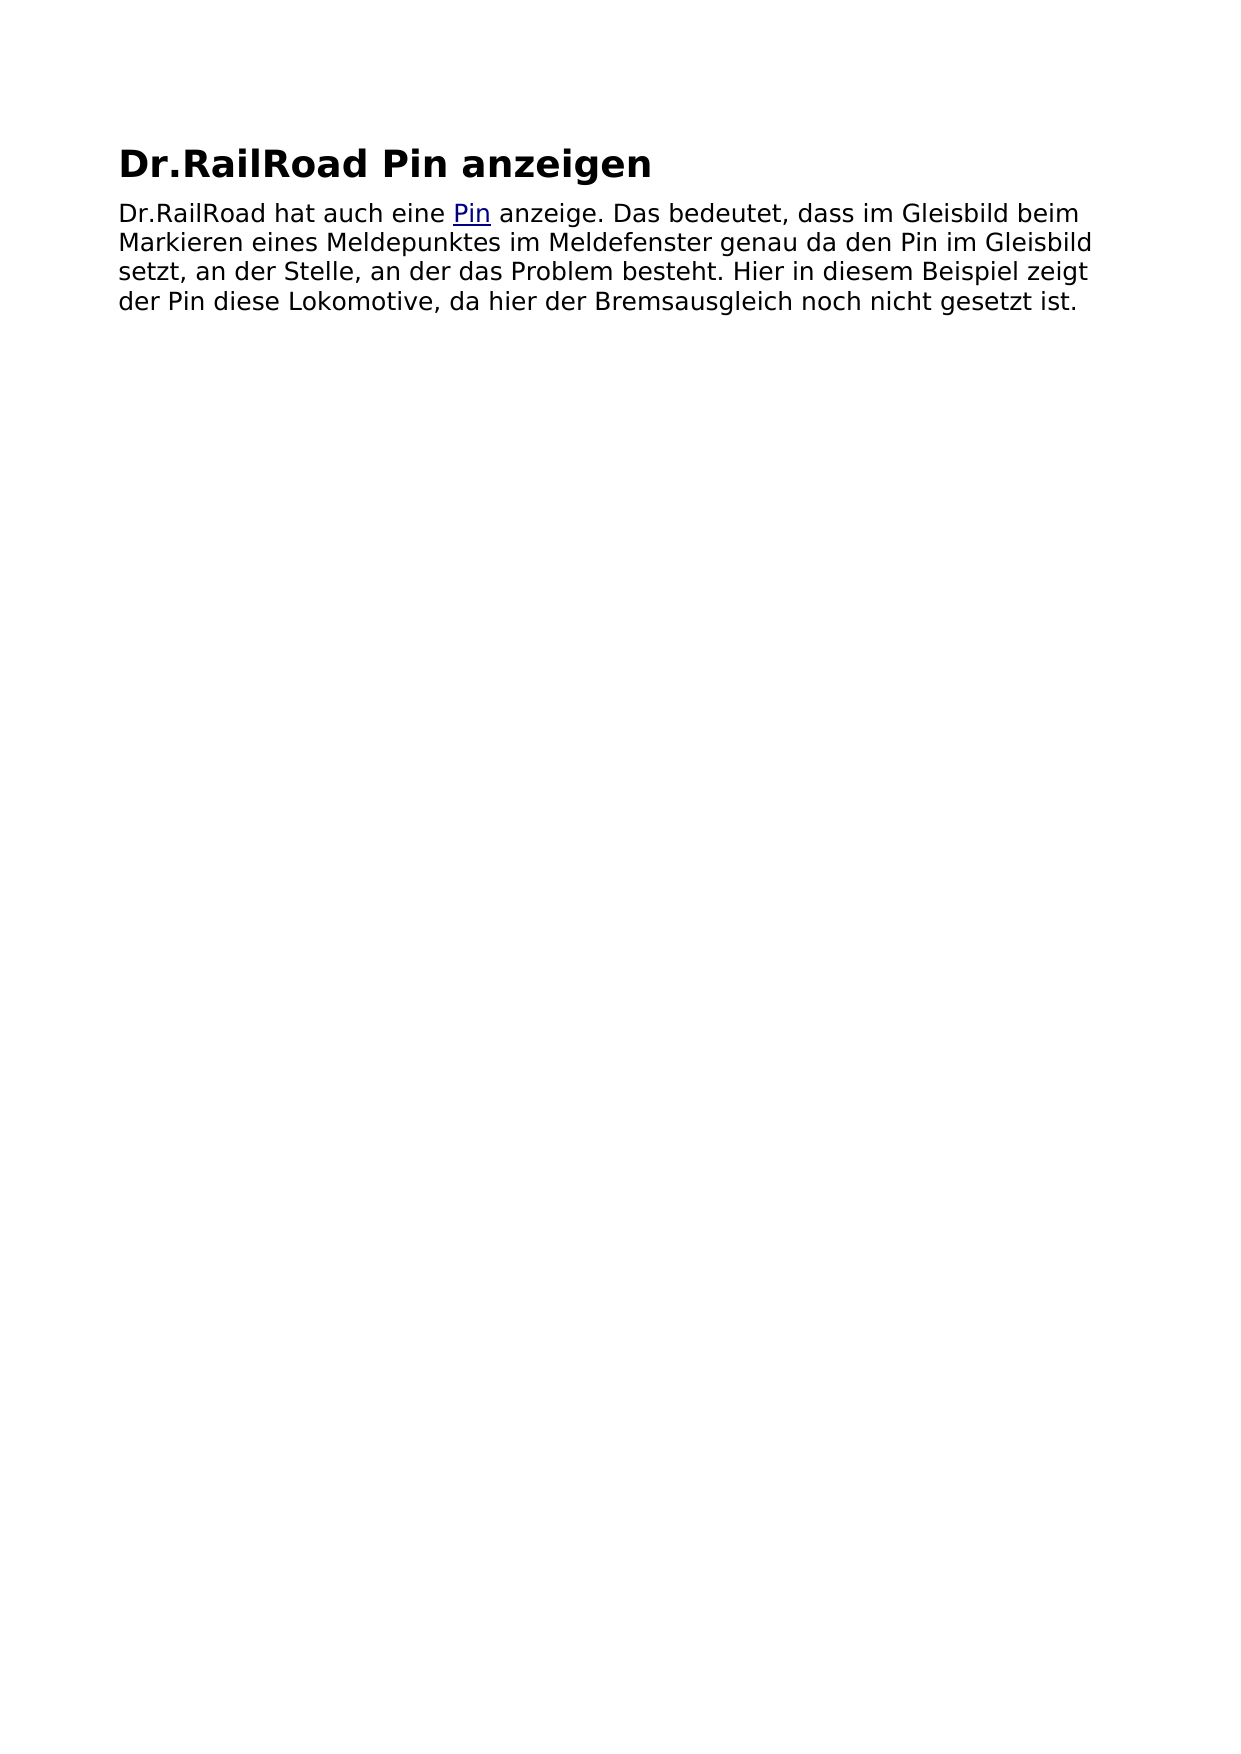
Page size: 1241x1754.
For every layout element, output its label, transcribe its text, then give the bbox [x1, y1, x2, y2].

text Dr.RailRoad hat auch eine Pin anzeige. Das bedeutet, dass im Gleisbild beim Markieren eines Meldepunktes im Meldefenster genau da den Pin im Gleisbild setzt, an der Stelle, an der das Problem besteht. Hier in diesem Beispiel zeigt der Pin diese Lokomotive, da hier der Bremsausgleich noch nicht gesetzt ist. [118, 199, 1122, 316]
subtitle Dr.RailRoad Pin anzeigen [118, 143, 1122, 187]
